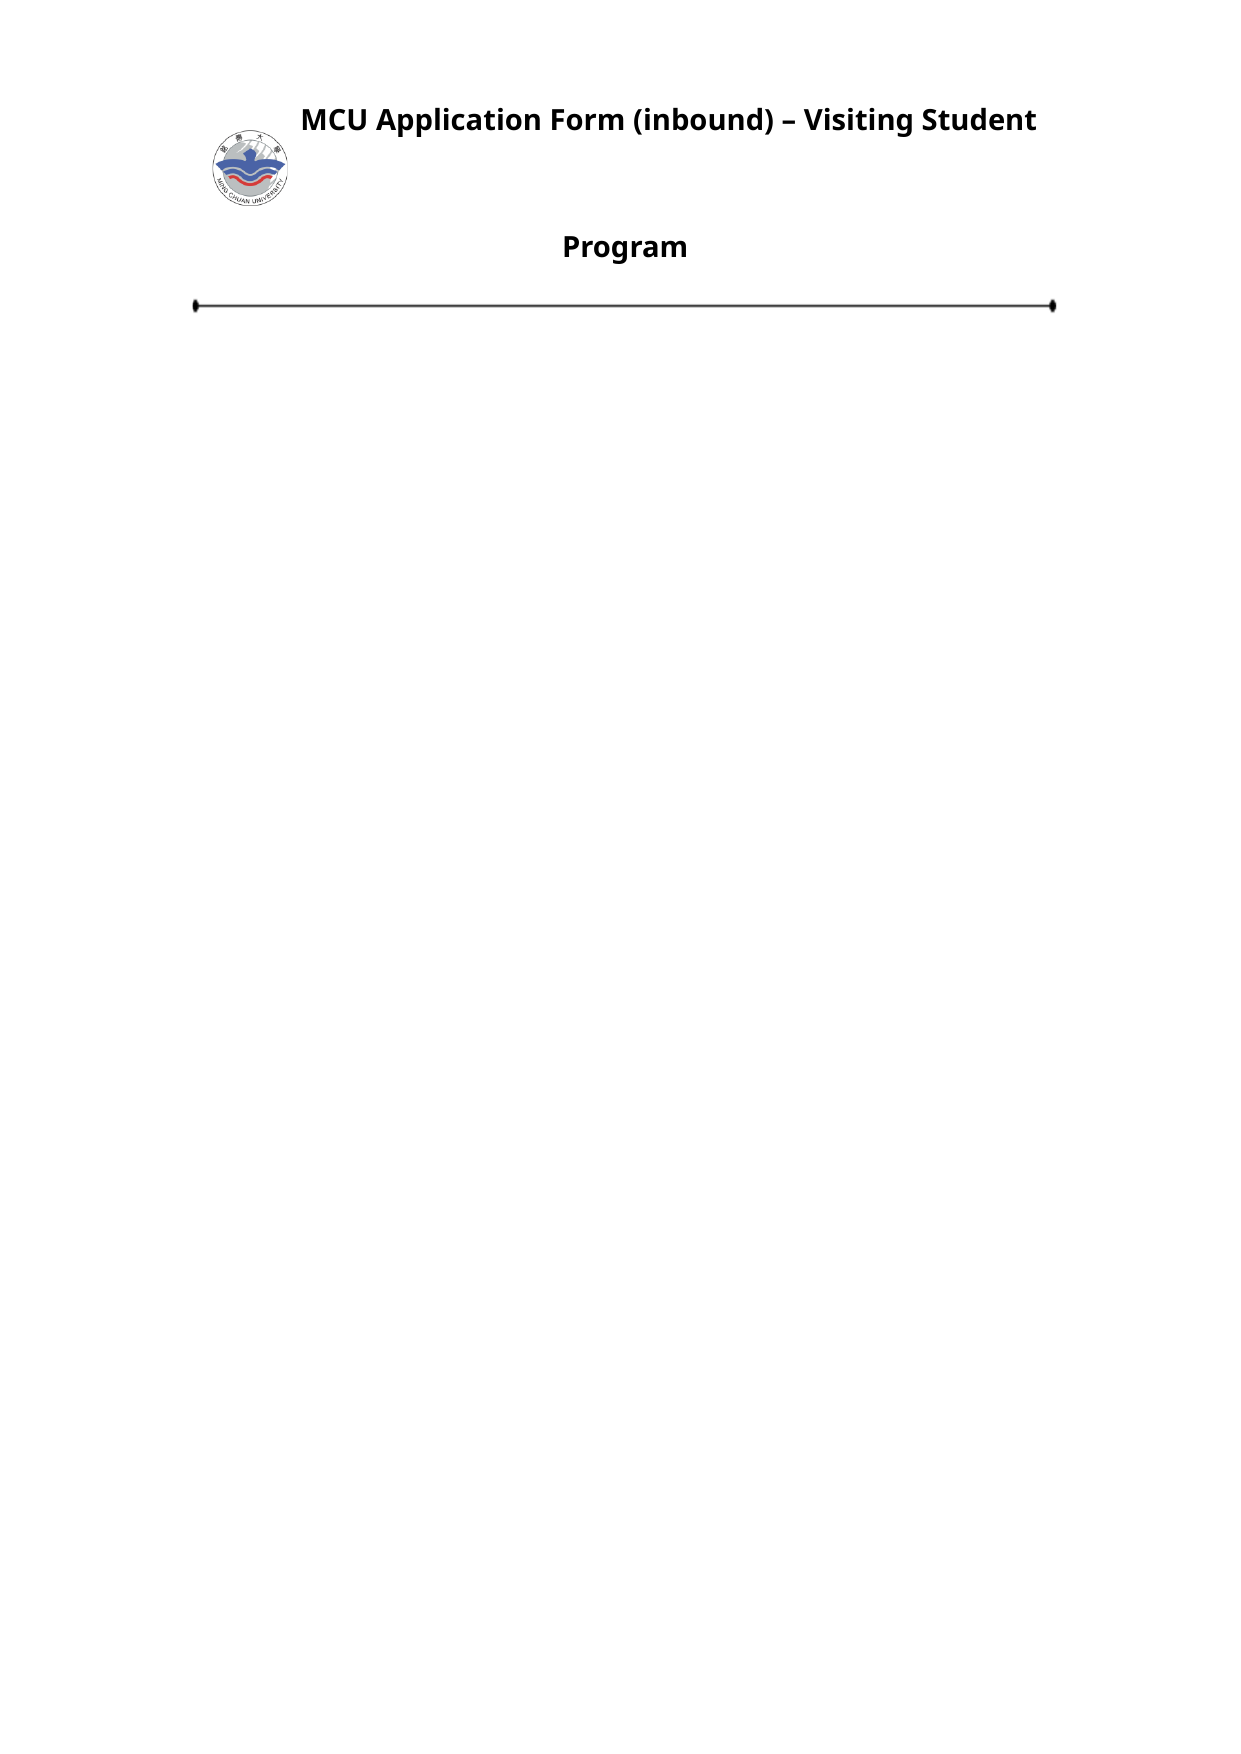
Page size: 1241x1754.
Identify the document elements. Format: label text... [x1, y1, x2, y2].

text MCU Application Form (inbound) – Visiting Student Program [150, 79, 1100, 267]
